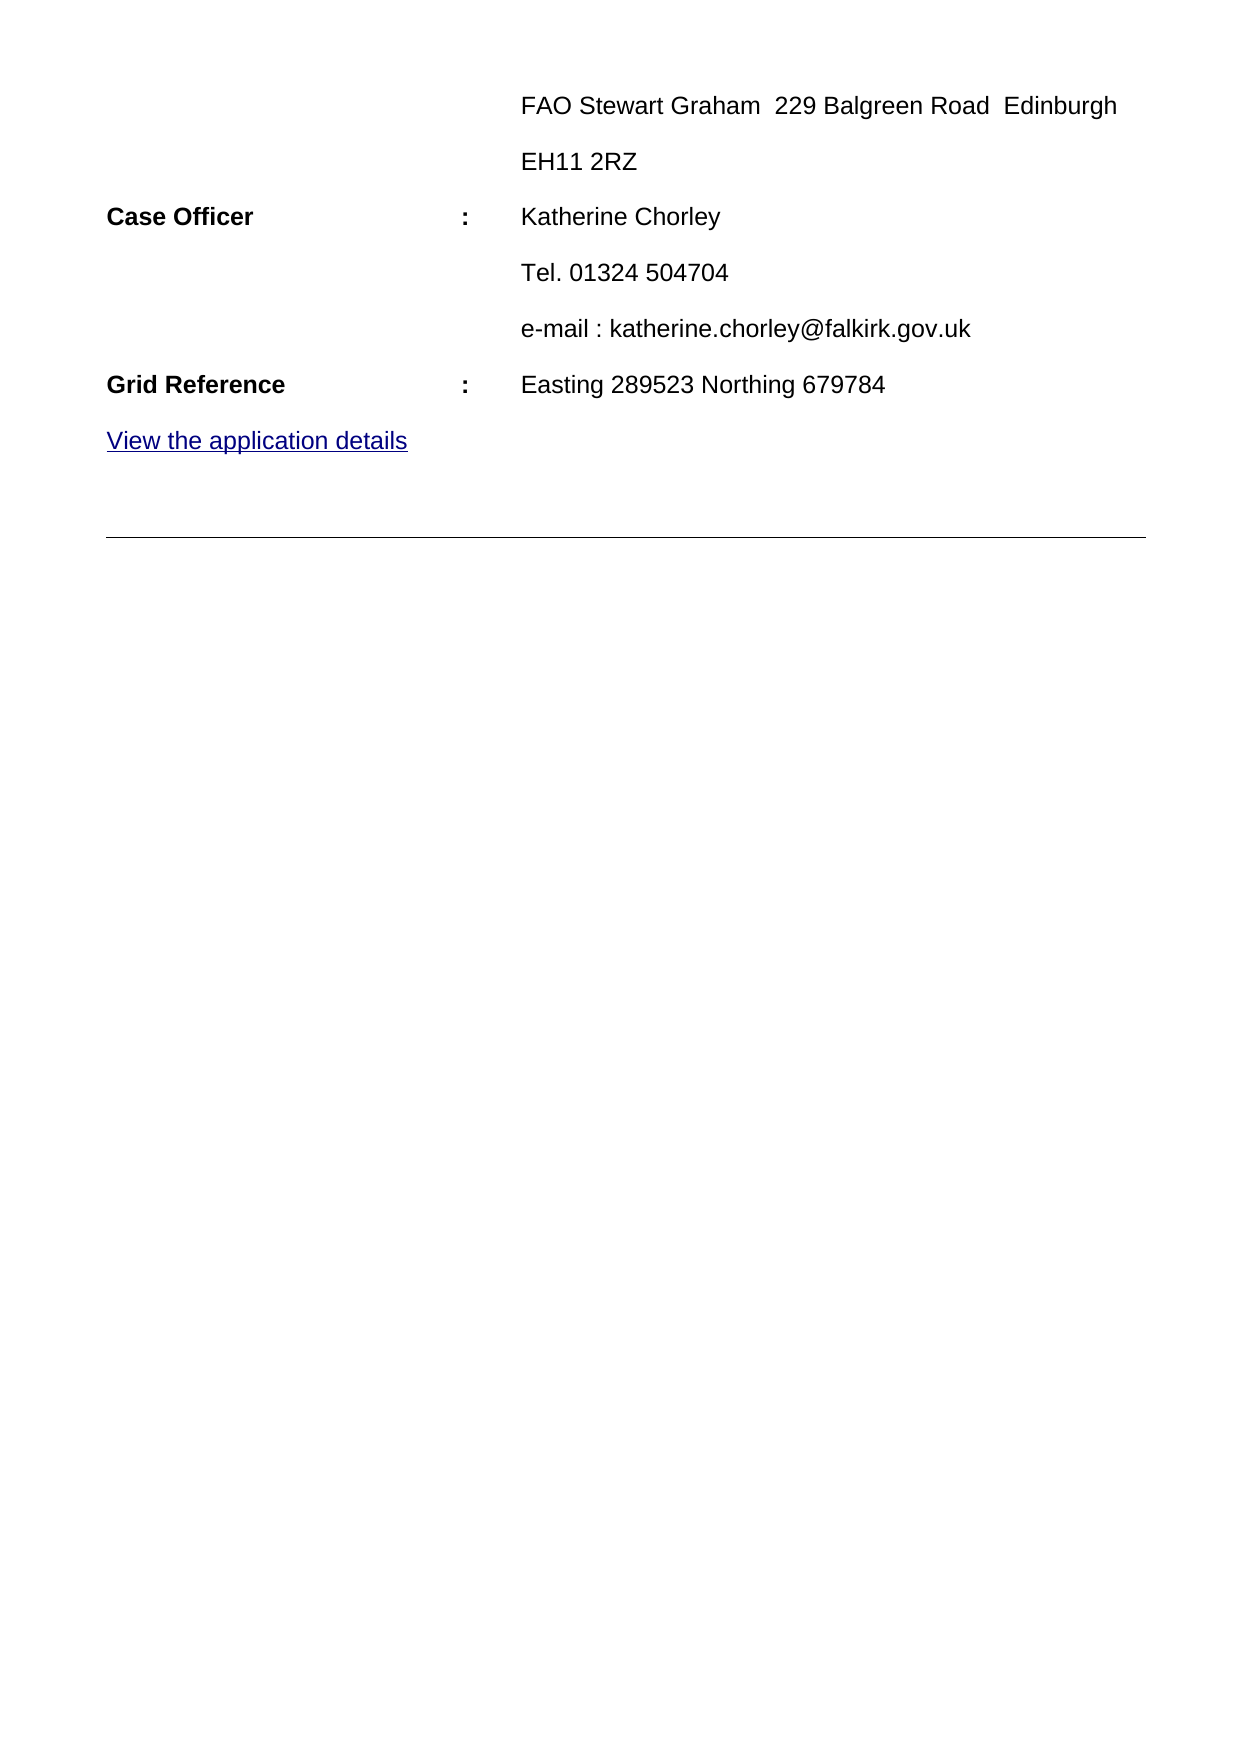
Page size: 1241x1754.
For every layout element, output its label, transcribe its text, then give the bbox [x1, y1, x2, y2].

text Case Officer : Katherine Chorley [106, 202, 1146, 231]
text e-mail : katherine.chorley@falkirk.gov.uk [106, 314, 1146, 343]
text Grid Reference : Easting 289523 Northing 679784 [106, 370, 1146, 398]
text EH11 2RZ [106, 146, 1146, 175]
text View the application details [106, 426, 1146, 454]
text Tel. 01324 504704 [106, 258, 1146, 287]
text FAO Stewart Graham 229 Balgreen Road Edinburgh [106, 91, 1146, 119]
